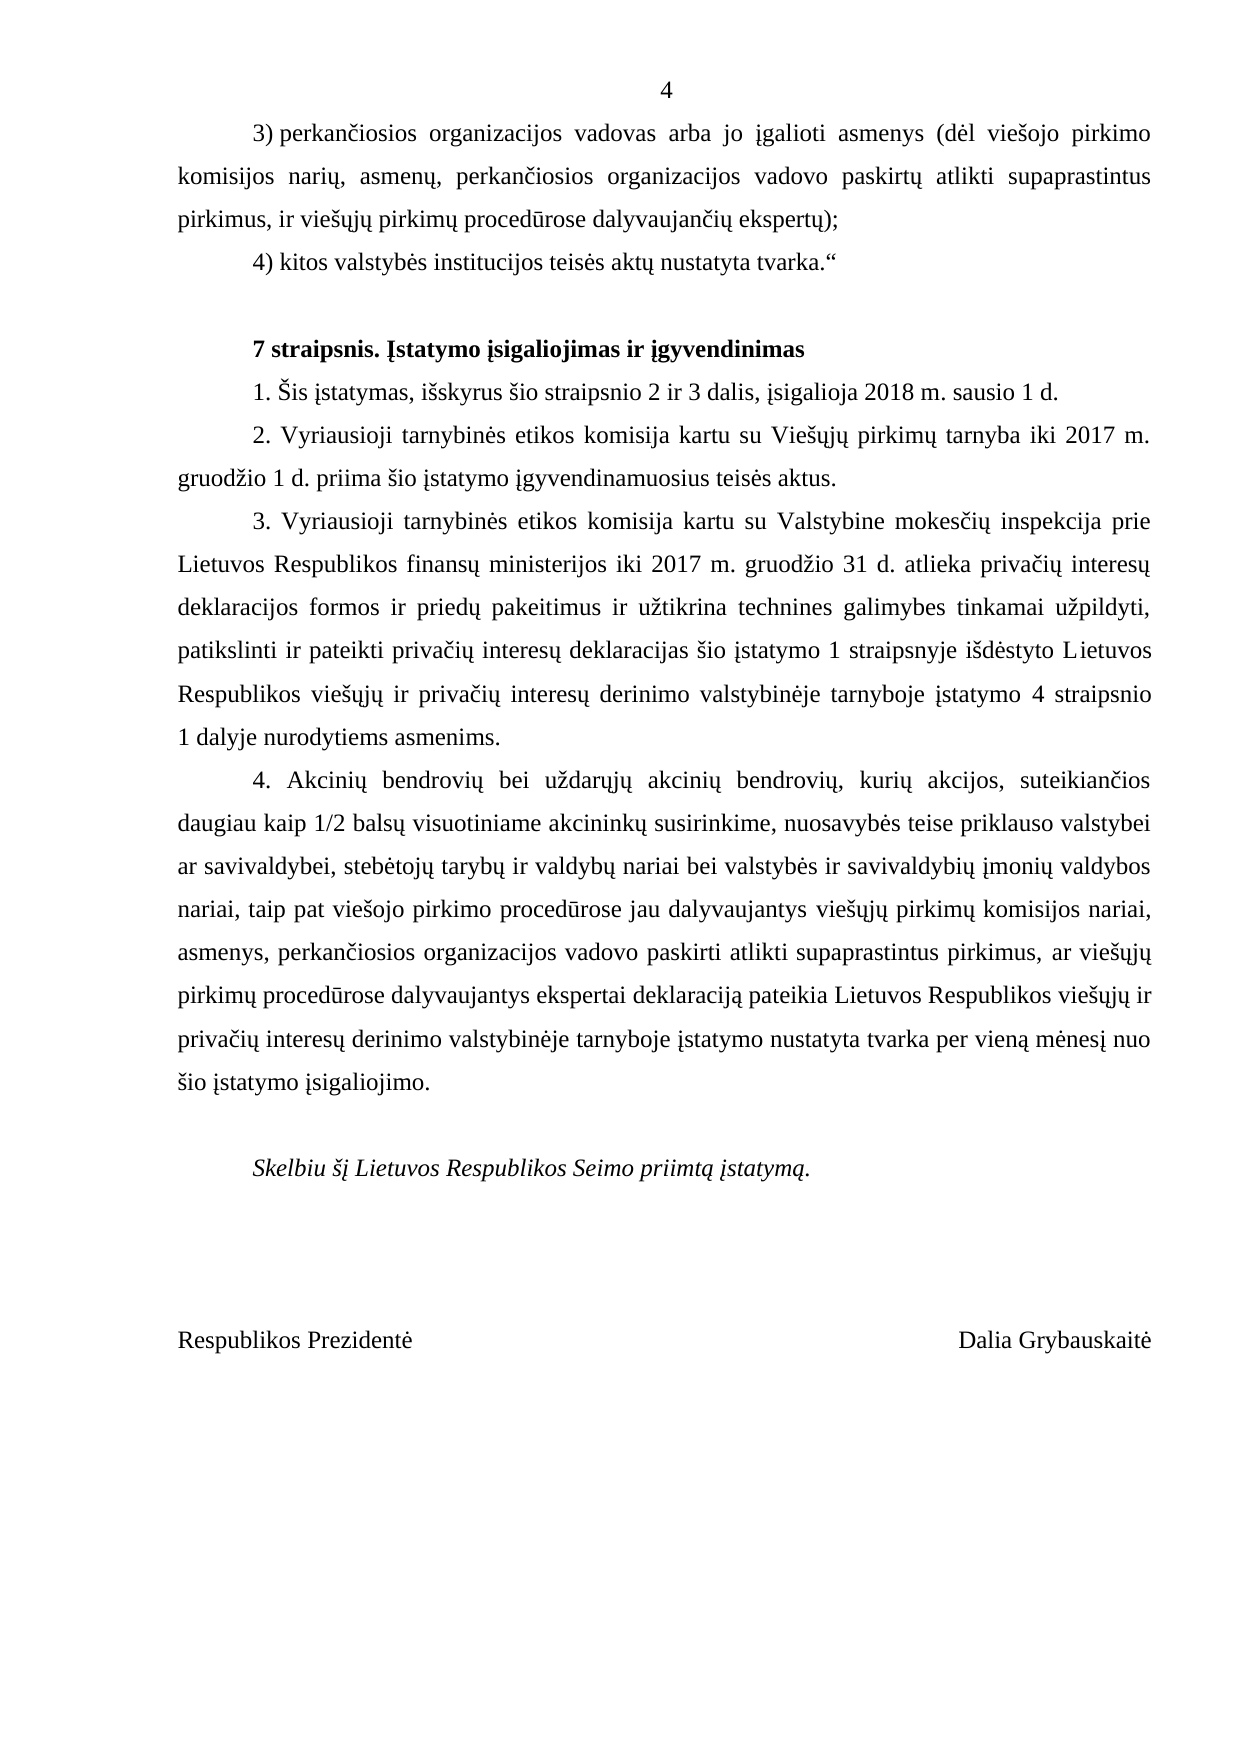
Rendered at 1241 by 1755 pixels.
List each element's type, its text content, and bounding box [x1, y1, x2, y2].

text Skelbiu šį Lietuvos Respublikos Seimo priimtą įstatymą. [177, 1153, 1152, 1182]
text 7 straipsnis. Įstatymo įsigaliojimas ir įgyvendinimas [177, 334, 1152, 362]
text 2. Vyriausioji tarnybinės etikos komisija kartu su Viešųjų pirkimų tarnyba iki 2017 m. gruodžio 1 d. priima šio įstatymo įgyvendinamuosius teisės aktus. [177, 420, 1152, 492]
text 1. Šis įstatymas, išskyrus šio straipsnio 2 ir 3 dalis, įsigalioja 2018 m. sausio 1 d. [177, 377, 1152, 406]
text 4) kitos valstybės institucijos teisės aktų nustatyta tvarka.“ [177, 247, 1152, 276]
text Respublikos Prezidentė Dalia Grybauskaitė [177, 1326, 1152, 1354]
text 4. Akcinių bendrovių bei uždarųjų akcinių bendrovių, kurių akcijos, suteikiančios daugiau kaip 1/2 balsų visuotiniame akcininkų susirinkime, nuosavybės teise priklauso valstybei ar savivaldybei, stebėtojų tarybų ir valdybų nariai bei valstybės ir savivaldybių įmonių valdybos nariai, taip pat viešojo pirkimo procedūrose jau dalyvaujantys viešųjų pirkimų komisijos nariai, asmenys, perkančiosios organizacijos vadovo paskirti atlikti supaprastintus pirkimus, ar viešųjų pirkimų procedūrose dalyvaujantys ekspertai deklaraciją pateikia Lietuvos Respublikos viešųjų ir privačių interesų derinimo valstybinėje tarnyboje įstatymo nustatyta tvarka per vieną mėnesį nuo šio įstatymo įsigaliojimo. [177, 765, 1152, 1096]
text 3. Vyriausioji tarnybinės etikos komisija kartu su Valstybine mokesčių inspekcija prie Lietuvos Respublikos finansų ministerijos iki 2017 m. gruodžio 31 d. atlieka privačių interesų deklaracijos formos ir priedų pakeitimus ir užtikrina technines galimybes tinkamai užpildyti, patikslinti ir pateikti privačių interesų deklaracijas šio įstatymo 1 straipsnyje išdėstyto Lietuvos Respublikos viešųjų ir privačių interesų derinimo valstybinėje tarnyboje įstatymo 4 straipsnio 1 dalyje nurodytiems asmenims. [177, 506, 1152, 751]
text 3) perkančiosios organizacijos vadovas arba jo įgalioti asmenys (dėl viešojo pirkimo komisijos narių, asmenų, perkančiosios organizacijos vadovo paskirtų atlikti supaprastintus pirkimus, ir viešųjų pirkimų procedūrose dalyvaujančių ekspertų); [177, 118, 1152, 233]
